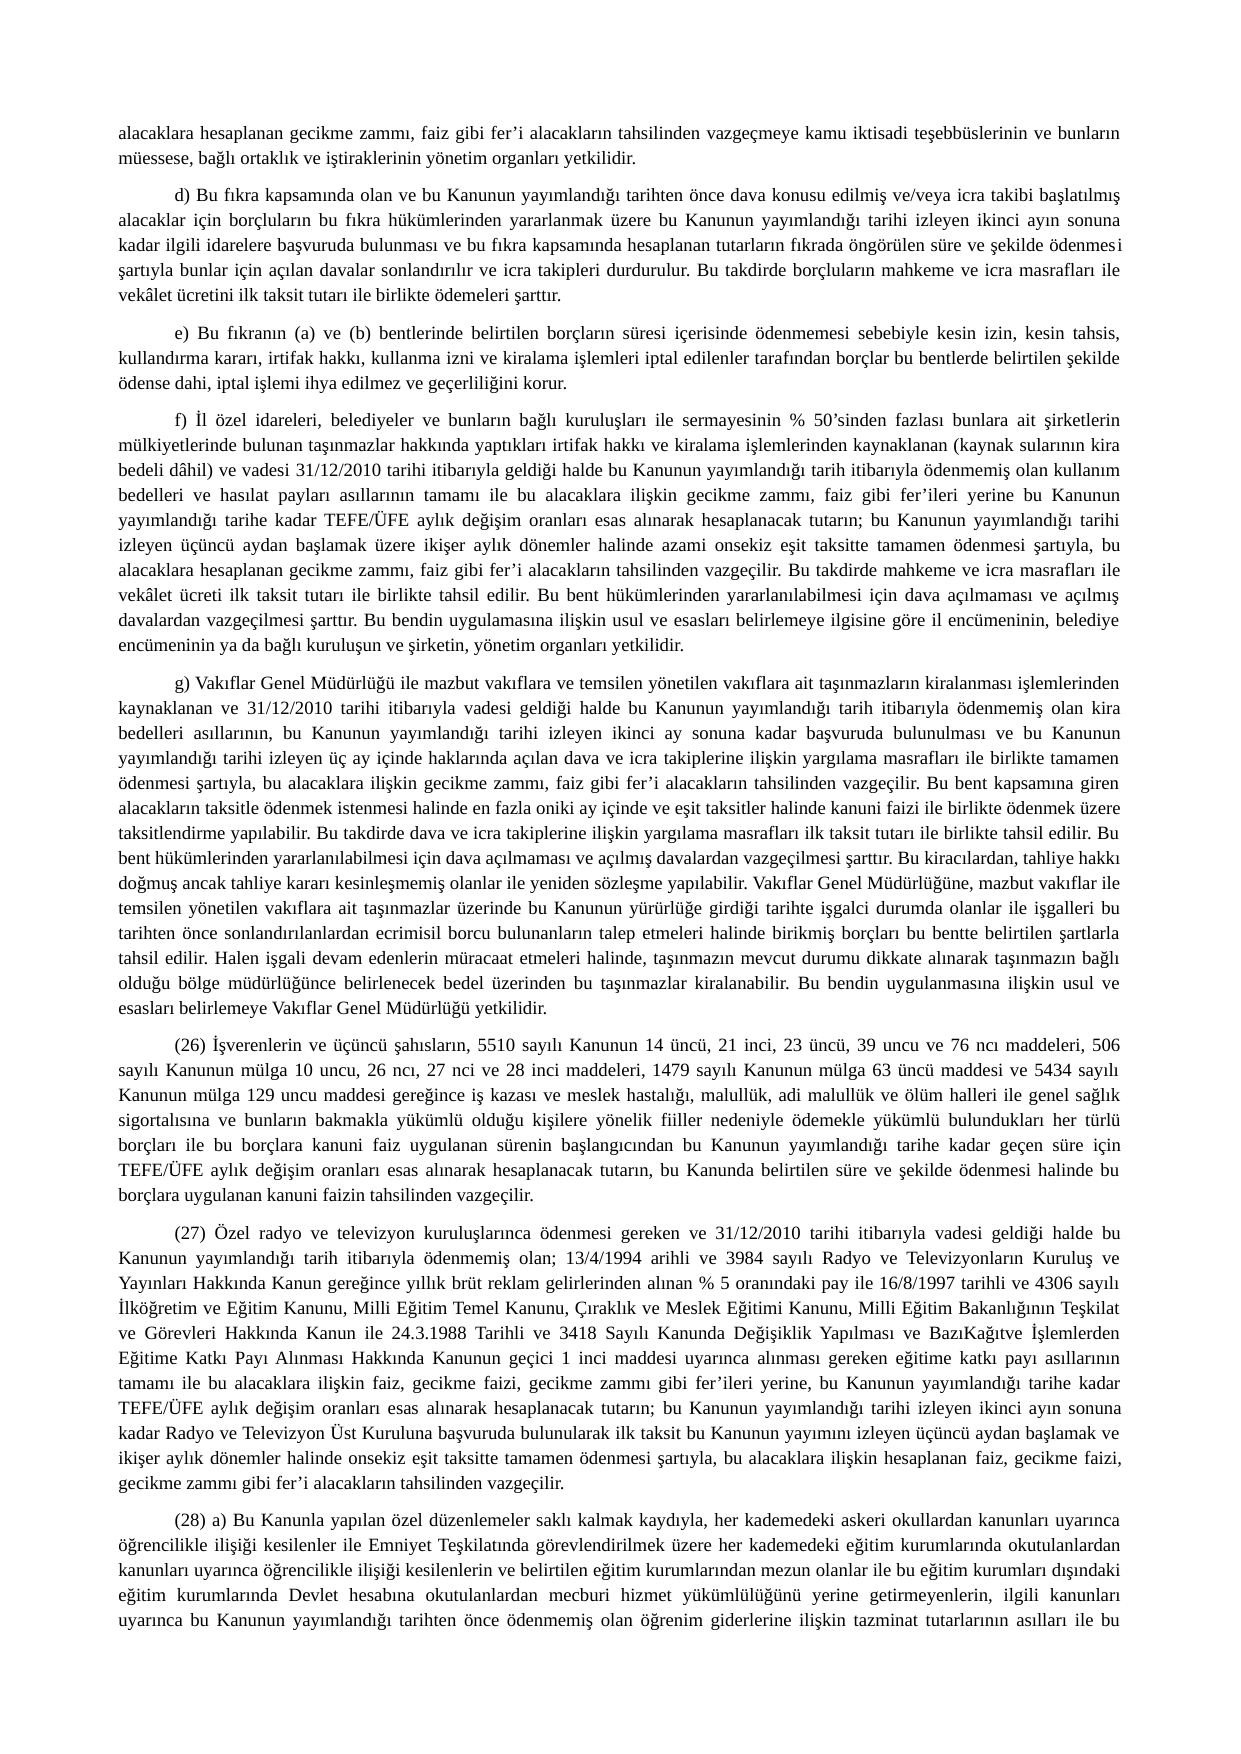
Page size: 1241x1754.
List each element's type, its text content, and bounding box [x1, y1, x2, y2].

text (27) Özel radyo ve televizyon kuruluşlarınca ödenmesi gereken ve 31/12/2010 tarihi itibarıyla vadesi geldiği halde bu Kanunun yayımlandığı tarih itibarıyla ödenmemiş olan; 13/4/1994 arihli ve 3984 sayılı Radyo ve Televizyonların Kuruluş ve Yayınları Hakkında Kanun gereğince yıllık brüt reklam gelirlerinden alınan % 5 oranındaki pay ile 16/8/1997 tarihli ve 4306 sayılı İlköğretim ve Eğitim Kanunu, Milli Eğitim Temel Kanunu, Çıraklık ve Meslek Eğitimi Kanunu, Milli Eğitim Bakanlığının Teşkilat ve Görevleri Hakkında Kanun ile 24.3.1988 Tarihli ve 3418 Sayılı Kanunda Değişiklik Yapılması ve BazıKağıtve İşlemlerden Eğitime Katkı Payı Alınması Hakkında Kanunun geçici 1 inci maddesi uyarınca alınması gereken eğitime katkı payı asıllarının tamamı ile bu alacaklara ilişkin faiz, gecikme faizi, gecikme zammı gibi fer’ileri yerine, bu Kanunun yayımlandığı tarihe kadar TEFE/ÜFE aylık değişim oranları esas alınarak hesaplanacak tutarın; bu Kanunun yayımlandığı tarihi izleyen ikinci ayın sonuna kadar Radyo ve Televizyon Üst Kuruluna başvuruda bulunularak ilk taksit bu Kanunun yayımını izleyen üçüncü aydan başlamak ve ikişer aylık dönemler halinde onsekiz eşit taksitte tamamen ödenmesi şartıyla, bu alacaklara ilişkin hesaplanan faiz, gecikme faizi, gecikme zammı gibi fer’i alacakların tahsilinden vazgeçilir. [118, 1218, 1122, 1493]
text (28) a) Bu Kanunla yapılan özel düzenlemeler saklı kalmak kaydıyla, her kademedeki askeri okullardan kanunları uyarınca öğrencilikle ilişiği kesilenler ile Emniyet Teşkilatında görevlendirilmek üzere her kademedeki eğitim kurumlarında okutulanlardan kanunları uyarınca öğrencilikle ilişiği kesilenlerin ve belirtilen eğitim kurumlarından mezun olanlar ile bu eğitim kurumları dışındaki eğitim kurumlarında Devlet hesabına okutulanlardan mecburi hizmet yükümlülüğünü yerine getirmeyenlerin, ilgili kanunları uyarınca bu Kanunun yayımlandığı tarihten önce ödenmemiş olan öğrenim giderlerine ilişkin tazminat tutarlarının asılları ile bu [118, 1506, 1122, 1631]
text f) İl özel idareleri, belediyeler ve bunların bağlı kuruluşları ile sermayesinin % 50’sinden fazlası bunlara ait şirketlerin mülkiyetlerinde bulunan taşınmazlar hakkında yaptıkları irtifak hakkı ve kiralama işlemlerinden kaynaklanan (kaynak sularının kira bedeli dâhil) ve vadesi 31/12/2010 tarihi itibarıyla geldiği halde bu Kanunun yayımlandığı tarih itibarıyla ödenmemiş olan kullanım bedelleri ve hasılat payları asıllarının tamamı ile bu alacaklara ilişkin gecikme zammı, faiz gibi fer’ileri yerine bu Kanunun yayımlandığı tarihe kadar TEFE/ÜFE aylık değişim oranları esas alınarak hesaplanacak tutarın; bu Kanunun yayımlandığı tarihi izleyen üçüncü aydan başlamak üzere ikişer aylık dönemler halinde azami onsekiz eşit taksitte tamamen ödenmesi şartıyla, bu alacaklara hesaplanan gecikme zammı, faiz gibi fer’i alacakların tahsilinden vazgeçilir. Bu takdirde mahkeme ve icra masrafları ile vekâlet ücreti ilk taksit tutarı ile birlikte tahsil edilir. Bu bent hükümlerinden yararlanılabilmesi için dava açılmaması ve açılmış davalardan vazgeçilmesi şarttır. Bu bendin uygulamasına ilişkin usul ve esasları belirlemeye ilgisine göre il encümeninin, belediye encümeninin ya da bağlı kuruluşun ve şirketin, yönetim organları yetkilidir. [118, 406, 1122, 656]
text (26) İşverenlerin ve üçüncü şahısların, 5510 sayılı Kanunun 14 üncü, 21 inci, 23 üncü, 39 uncu ve 76 ncı maddeleri, 506 sayılı Kanunun mülga 10 uncu, 26 ncı, 27 nci ve 28 inci maddeleri, 1479 sayılı Kanunun mülga 63 üncü maddesi ve 5434 sayılı Kanunun mülga 129 uncu maddesi gereğince iş kazası ve meslek hastalığı, malullük, adi malullük ve ölüm halleri ile genel sağlık sigortalısına ve bunların bakmakla yükümlü olduğu kişilere yönelik fiiller nedeniyle ödemekle yükümlü bulundukları her türlü borçları ile bu borçlara kanuni faiz uygulanan sürenin başlangıcından bu Kanunun yayımlandığı tarihe kadar geçen süre için TEFE/ÜFE aylık değişim oranları esas alınarak hesaplanacak tutarın, bu Kanunda belirtilen süre ve şekilde ödenmesi halinde bu borçlara uygulanan kanuni faizin tahsilinden vazgeçilir. [118, 1031, 1122, 1206]
text d) Bu fıkra kapsamında olan ve bu Kanunun yayımlandığı tarihten önce dava konusu edilmiş ve/veya icra takibi başlatılmış alacaklar için borçluların bu fıkra hükümlerinden yararlanmak üzere bu Kanunun yayımlandığı tarihi izleyen ikinci ayın sonuna kadar ilgili idarelere başvuruda bulunması ve bu fıkra kapsamında hesaplanan tutarların fıkrada öngörülen süre ve şekilde ödenmesi şartıyla bunlar için açılan davalar sonlandırılır ve icra takipleri durdurulur. Bu takdirde borçluların mahkeme ve icra masrafları ile vekâlet ücretini ilk taksit tutarı ile birlikte ödemeleri şarttır. [118, 181, 1122, 306]
text alacaklara hesaplanan gecikme zammı, faiz gibi fer’i alacakların tahsilinden vazgeçmeye kamu iktisadi teşebbüslerinin ve bunların müessese, bağlı ortaklık ve iştiraklerinin yönetim organları yetkilidir. [118, 118, 1122, 168]
text g) Vakıflar Genel Müdürlüğü ile mazbut vakıflara ve temsilen yönetilen vakıflara ait taşınmazların kiralanması işlemlerinden kaynaklanan ve 31/12/2010 tarihi itibarıyla vadesi geldiği halde bu Kanunun yayımlandığı tarih itibarıyla ödenmemiş olan kira bedelleri asıllarının, bu Kanunun yayımlandığı tarihi izleyen ikinci ay sonuna kadar başvuruda bulunulması ve bu Kanunun yayımlandığı tarihi izleyen üç ay içinde haklarında açılan dava ve icra takiplerine ilişkin yargılama masrafları ile birlikte tamamen ödenmesi şartıyla, bu alacaklara ilişkin gecikme zammı, faiz gibi fer’i alacakların tahsilinden vazgeçilir. Bu bent kapsamına giren alacakların taksitle ödenmek istenmesi halinde en fazla oniki ay içinde ve eşit taksitler halinde kanuni faizi ile birlikte ödenmek üzere taksitlendirme yapılabilir. Bu takdirde dava ve icra takiplerine ilişkin yargılama masrafları ilk taksit tutarı ile birlikte tahsil edilir. Bu bent hükümlerinden yararlanılabilmesi için dava açılmaması ve açılmış davalardan vazgeçilmesi şarttır. Bu kiracılardan, tahliye hakkı doğmuş ancak tahliye kararı kesinleşmemiş olanlar ile yeniden sözleşme yapılabilir. Vakıflar Genel Müdürlüğüne, mazbut vakıflar ile temsilen yönetilen vakıflara ait taşınmazlar üzerinde bu Kanunun yürürlüğe girdiği tarihte işgalci durumda olanlar ile işgalleri bu tarihten önce sonlandırılanlardan ecrimisil borcu bulunanların talep etmeleri halinde birikmiş borçları bu bentte belirtilen şartlarla tahsil edilir. Halen işgali devam edenlerin müracaat etmeleri halinde, taşınmazın mevcut durumu dikkate alınarak taşınmazın bağlı olduğu bölge müdürlüğünce belirlenecek bedel üzerinden bu taşınmazlar kiralanabilir. Bu bendin uygulanmasına ilişkin usul ve esasları belirlemeye Vakıflar Genel Müdürlüğü yetkilidir. [118, 668, 1122, 1018]
text e) Bu fıkranın (a) ve (b) bentlerinde belirtilen borçların süresi içerisinde ödenmemesi sebebiyle kesin izin, kesin tahsis, kullandırma kararı, irtifak hakkı, kullanma izni ve kiralama işlemleri iptal edilenler tarafından borçlar bu bentlerde belirtilen şekilde ödense dahi, iptal işlemi ihya edilmez ve geçerliliğini korur. [118, 318, 1122, 393]
